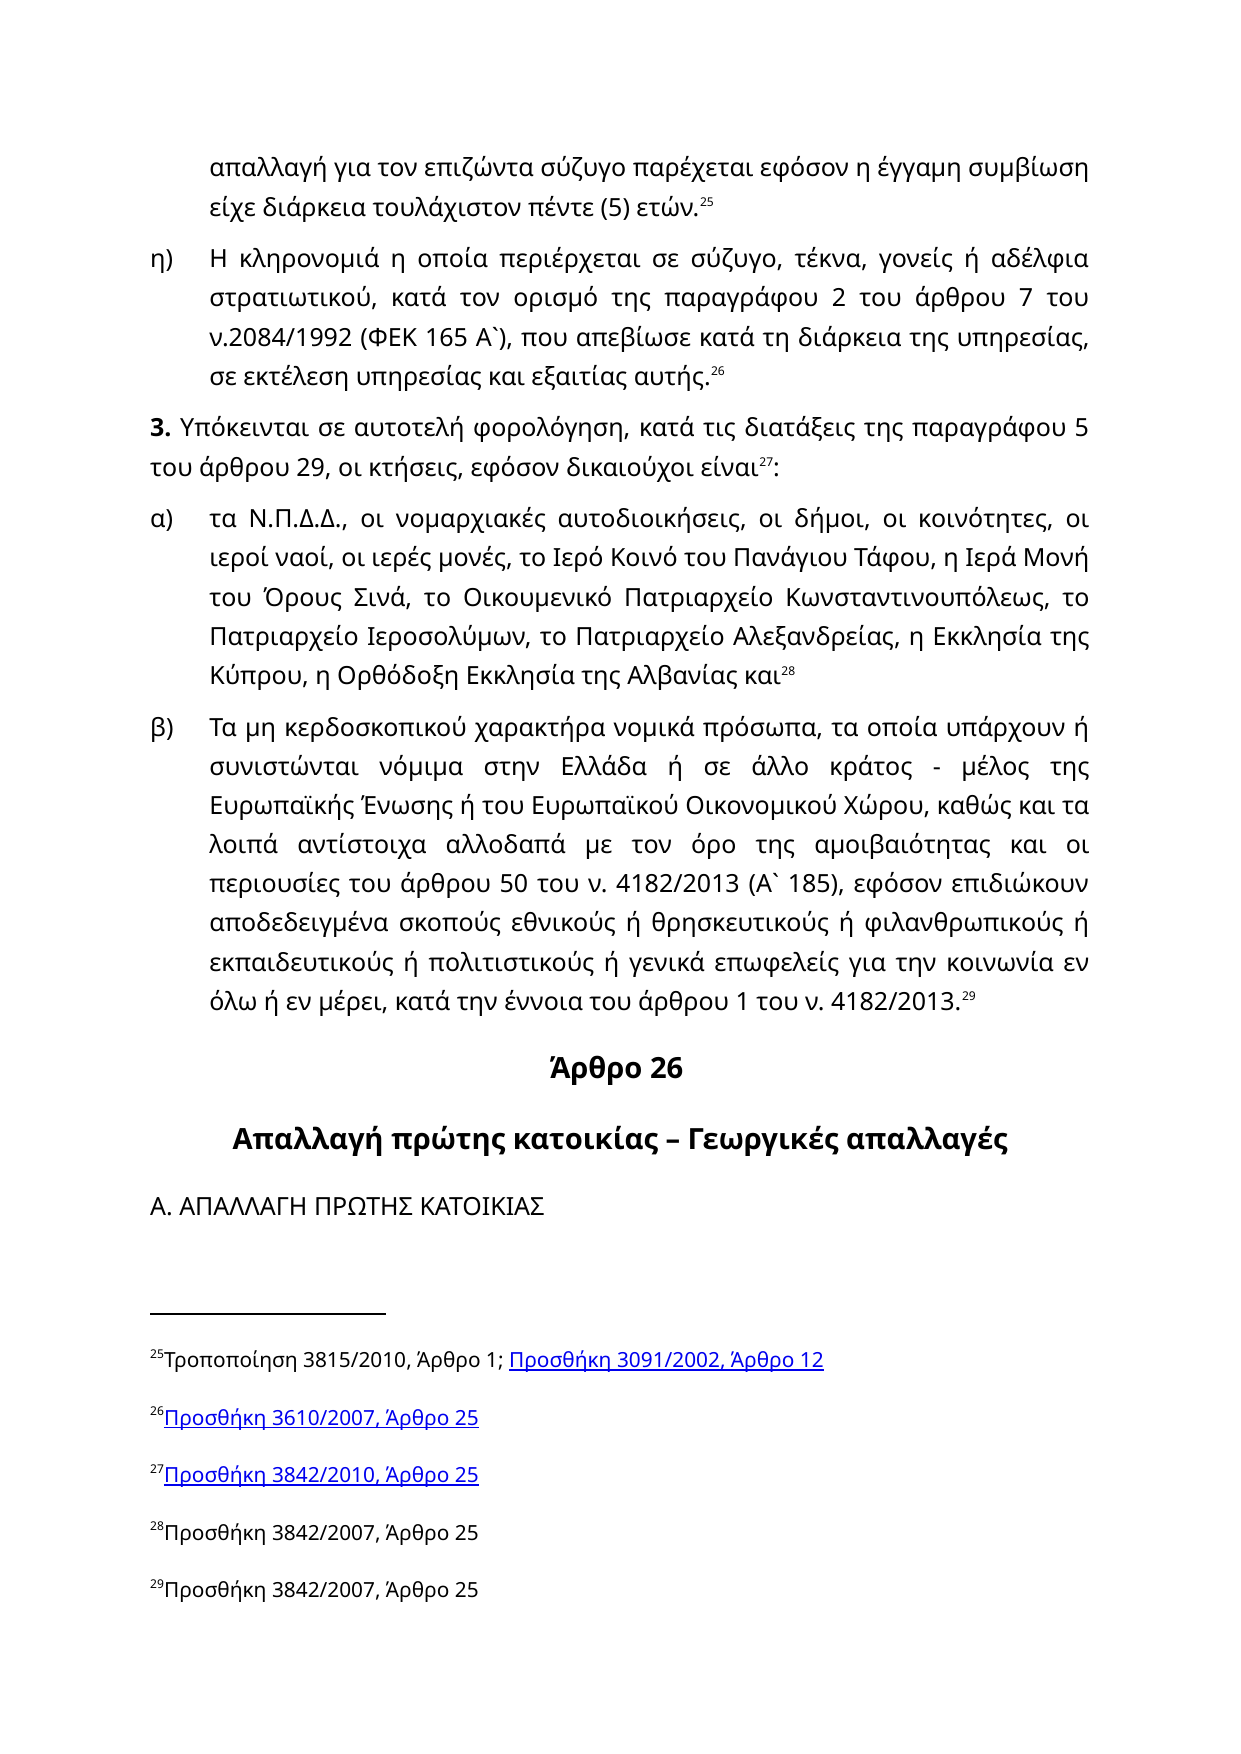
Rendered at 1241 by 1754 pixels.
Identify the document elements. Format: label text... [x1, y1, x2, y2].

list α) τα Ν.Π.Δ.Δ., οι νομαρχιακές αυτοδιοικήσεις, οι δήμοι, οι κοινότητες, οι ιεροί ναοί, οι ιερές μονές, το Ιερό Κοινό του Πανάγιου Τάφου, η Ιερά Μονή του Όρους Σινά, το Οικουμενικό Πατριαρχείο Κωνσταντινουπόλεως, το Πατριαρχείο Ιεροσολύμων, το Πατριαρχείο Αλεξανδρείας, η Εκκλησία της Κύπρου, η Ορθόδοξη Εκκλησία της Αλβανίας και [150, 501, 1090, 692]
list η) Η κληρονομιά η οποία περιέρχεται σε σύζυγο, τέκνα, γονείς ή αδέλφια στρατιωτικού, κατά τον ορισμό της παραγράφου 2 του άρθρου 7 του ν.2084/1992 (ΦΕΚ 165 Α`), που απεβίωσε κατά τη διάρκεια της υπηρεσίας, σε εκτέλεση υπηρεσίας και εξαιτίας αυτής. [150, 241, 1090, 392]
text Προσθήκη 3610/2007, Άρθρο 25 [150, 1403, 1090, 1431]
list β) Τα μη κερδοσκοπικού χαρακτήρα νομικά πρόσωπα, τα οποία υπάρχουν ή συνιστώνται νόμιμα στην Ελλάδα ή σε άλλο κράτος - μέλος της Ευρωπαϊκής Ένωσης ή του Ευρωπαϊκού Οικονομικού Χώρου, καθώς και τα λοιπά αντίστοιχα αλλοδαπά με τον όρο της αμοιβαιότητας και οι περιουσίες του άρθρου 50 του ν. 4182/2013 (Α` 185), εφόσον επιδιώκουν αποδεδειγμένα σκοπούς εθνικούς ή θρησκευτικούς ή φιλανθρωπικούς ή εκπαιδευτικούς ή πολιτιστικούς ή γενικά επωφελείς για την κοινωνία εν όλω ή εν μέρει, κατά την έννοια του άρθρου 1 του ν. 4182/2013. [150, 709, 1090, 1017]
text Τροποποίηση 3815/2010, Άρθρο 1; Προσθήκη 3091/2002, Άρθρο 12 [150, 1345, 1090, 1373]
subtitle Απαλλαγή πρώτης κατοικίας – Γεωργικές απαλλαγές [150, 1118, 1090, 1158]
text Προσθήκη 3842/2007, Άρθρο 25 [150, 1518, 1090, 1546]
text Προσθήκη 3842/2007, Άρθρο 25 [150, 1576, 1090, 1604]
text 3. Υπόκεινται σε αυτοτελή φορολόγηση, κατά τις διατάξεις της παραγράφου 5 του άρθρου 29, οι κτήσεις, εφόσον δικαιούχοι είναι: [150, 410, 1090, 483]
list απαλλαγή για τον επιζώντα σύζυγο παρέχεται εφόσον η έγγαμη συμβίωση είχε διάρκεια τουλάχιστον πέντε (5) ετών. [150, 150, 1090, 223]
text Προσθήκη 3842/2010, Άρθρο 25 [150, 1460, 1090, 1489]
subtitle Άρθρο 26 [150, 1047, 1090, 1087]
text Α. ΑΠΑΛΛΑΓΗ ΠΡΩΤΗΣ ΚΑΤΟΙΚΙΑΣ [150, 1189, 1090, 1223]
